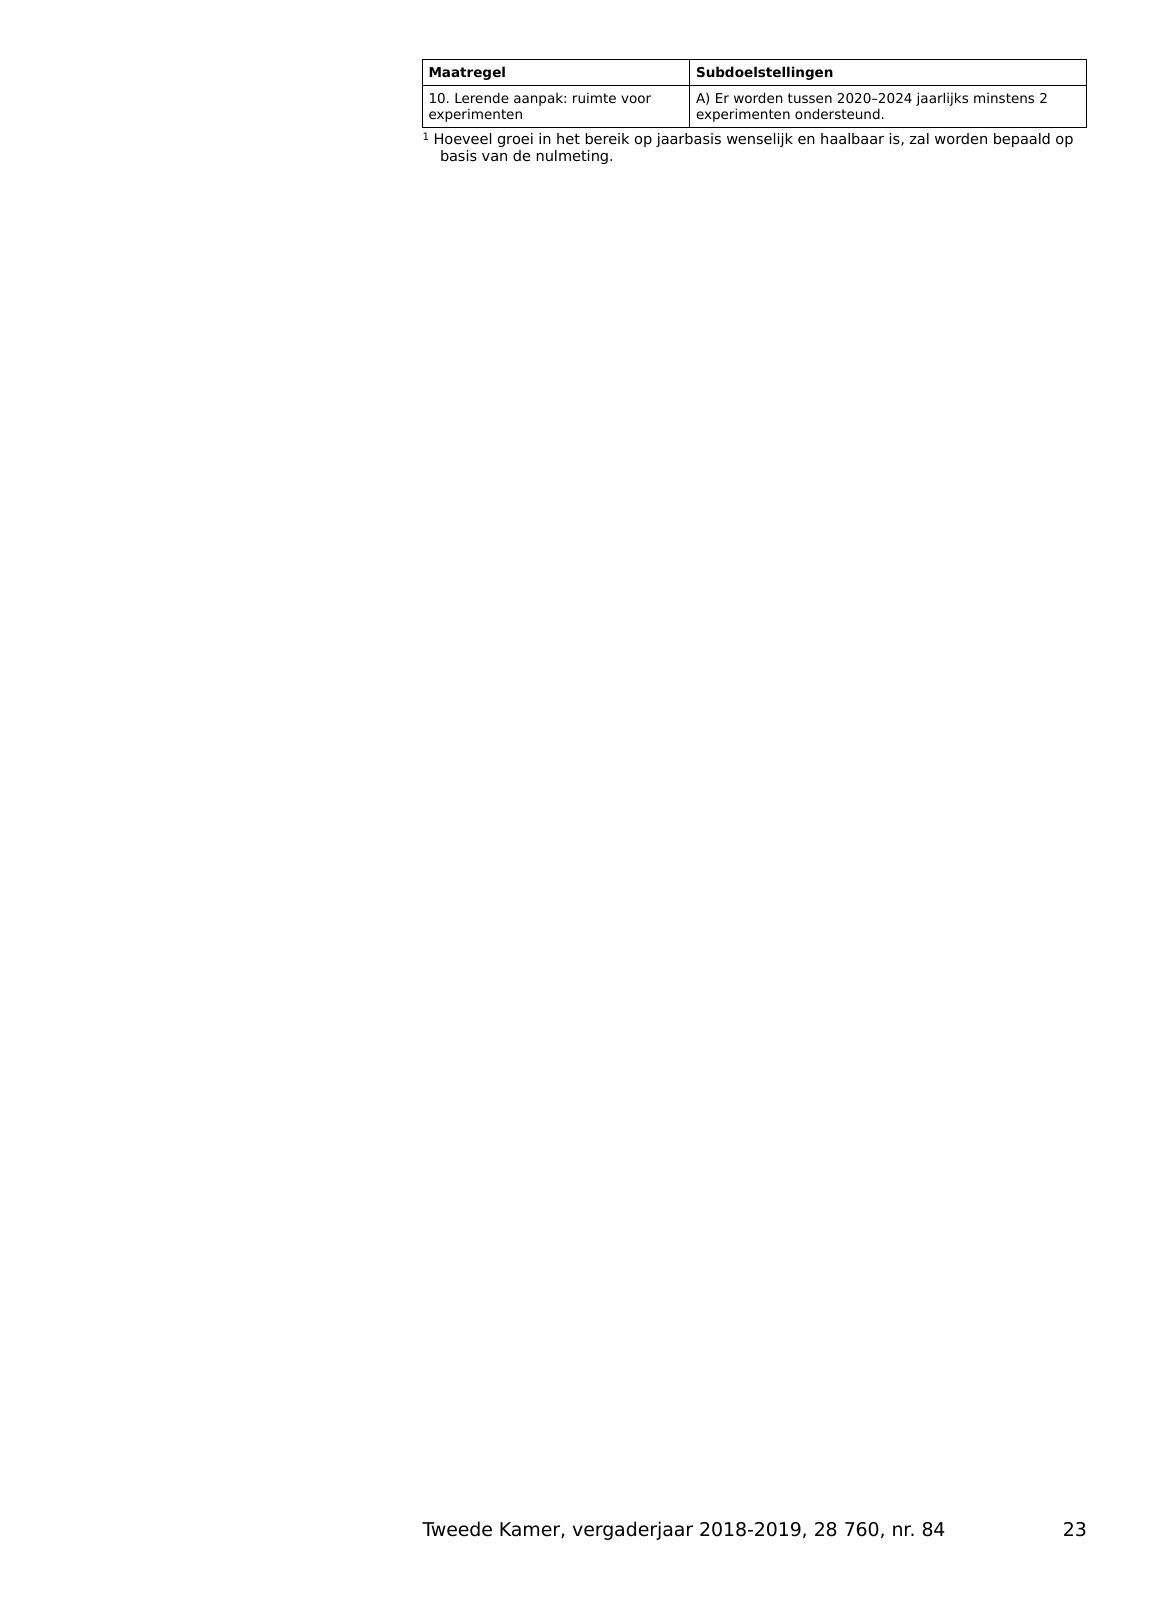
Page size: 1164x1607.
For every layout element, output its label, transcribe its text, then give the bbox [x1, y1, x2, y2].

table_header Maatregel [423, 60, 689, 85]
table_cell A) Er worden tussen 2020–2024 jaarlijks minstens 2 experimenten ondersteund. [690, 86, 1086, 127]
table_cell 1 Hoeveel groei in het bereik op jaarbasis wenselijk en haalbaar is, zal worden bepaald op basis van de nulmeting. [422, 128, 1087, 165]
table_cell 10. Lerende aanpak: ruimte voor experimenten [423, 86, 689, 127]
table_header Subdoelstellingen [690, 60, 1086, 85]
